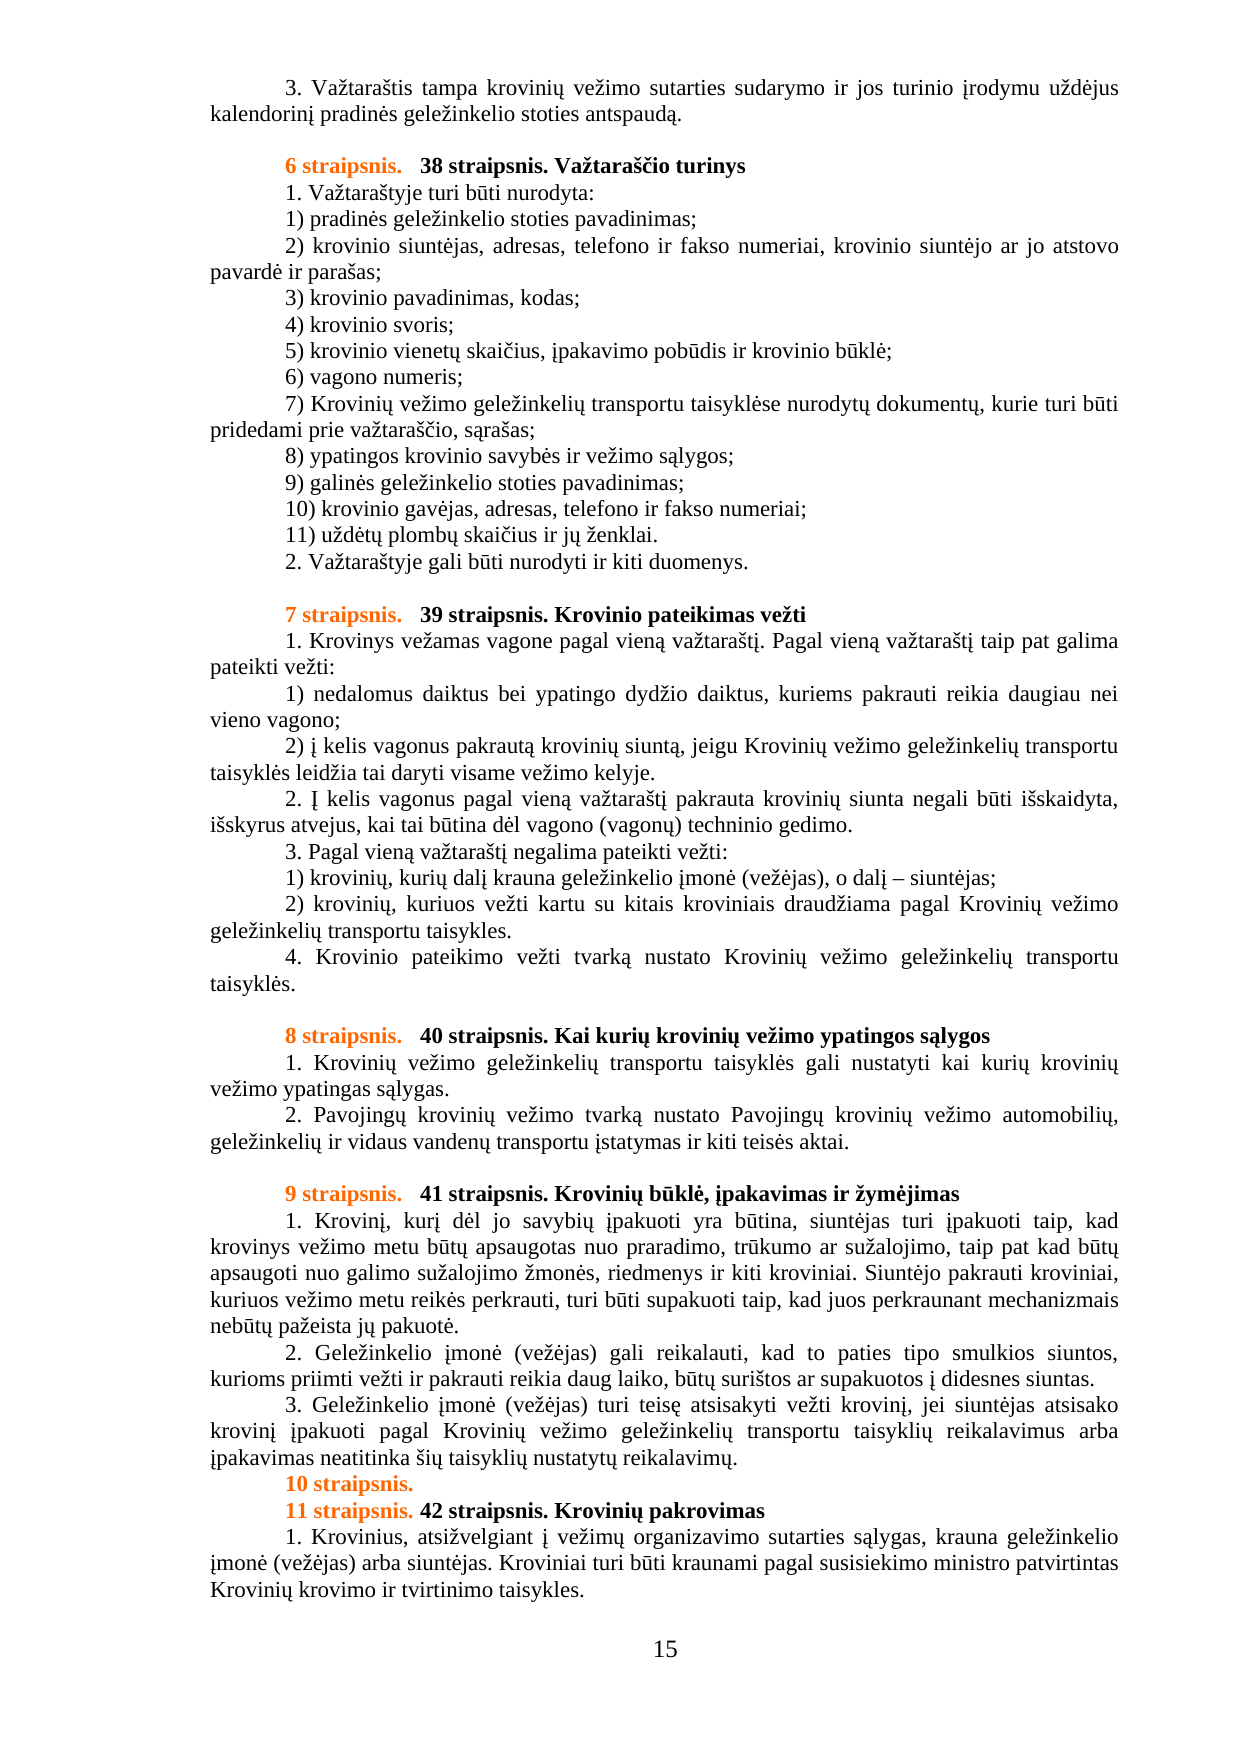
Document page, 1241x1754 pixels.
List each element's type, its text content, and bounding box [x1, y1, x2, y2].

text 9) galinės geležinkelio stoties pavadinimas; [210, 469, 1120, 495]
text 1) krovinių, kurių dalį krauna geležinkelio įmonė (vežėjas), o dalį – siuntėjas; [210, 864, 1120, 891]
text 1. Krovinys vežamas vagone pagal vieną važtaraštį. Pagal vieną važtaraštį taip pat galima pateikti vežti: [210, 627, 1120, 680]
text 10) krovinio gavėjas, adresas, telefono ir fakso numeriai; [210, 495, 1120, 522]
text 4. Krovinio pateikimo vežti tvarką nustato Krovinių vežimo geležinkelių transportu taisyklės. [210, 943, 1120, 996]
text 3. Pagal vieną važtaraštį negalima pateikti vežti: [210, 838, 1120, 864]
text 3. Geležinkelio įmonė (vežėjas) turi teisę atsisakyti vežti krovinį, jei siuntėjas atsisako krovinį įpakuoti pagal Krovinių vežimo geležinkelių transportu taisyklių reikalavimus arba įpakavimas neatitinka šių taisyklių nustatytų reikalavimų. [210, 1391, 1120, 1470]
text 1) pradinės geležinkelio stoties pavadinimas; [210, 205, 1120, 232]
text 3) krovinio pavadinimas, kodas; [210, 284, 1120, 311]
text 2. Važtaraštyje gali būti nurodyti ir kiti duomenys. [210, 548, 1120, 574]
text 5) krovinio vienetų skaičius, įpakavimo pobūdis ir krovinio būklė; [210, 337, 1120, 363]
subtitle 41 straipsnis. Krovinių būklė, įpakavimas ir žymėjimas [210, 1180, 1120, 1207]
text 1. Krovinių vežimo geležinkelių transportu taisyklės gali nustatyti kai kurių krovinių vežimo ypatingas sąlygas. [210, 1049, 1120, 1101]
text 2. Į kelis vagonus pagal vieną važtaraštį pakrauta krovinių siunta negali būti išskaidyta, išskyrus atvejus, kai tai būtina dėl vagono (vagonų) techninio gedimo. [210, 785, 1120, 838]
text 2. Geležinkelio įmonė (vežėjas) gali reikalauti, kad to paties tipo smulkios siuntos, kurioms priimti vežti ir pakrauti reikia daug laiko, būtų surištos ar supakuotos į didesnes siuntas. [210, 1338, 1120, 1391]
subtitle 40 straipsnis. Kai kurių krovinių vežimo ypatingos sąlygos [210, 1022, 1120, 1049]
text 4) krovinio svoris; [210, 311, 1120, 337]
text 2) krovinio siuntėjas, adresas, telefono ir fakso numeriai, krovinio siuntėjo ar jo atstovo pavardė ir parašas; [210, 232, 1120, 284]
text 11) uždėtų plombų skaičius ir jų ženklai. [210, 522, 1120, 548]
text 1) nedalomus daiktus bei ypatingo dydžio daiktus, kuriems pakrauti reikia daugiau nei vieno vagono; [210, 680, 1120, 732]
subtitle 38 straipsnis. Važtaraščio turinys [210, 153, 1120, 179]
text 1. Krovinį, kurį dėl jo savybių įpakuoti yra būtina, siuntėjas turi įpakuoti taip, kad krovinys vežimo metu būtų apsaugotas nuo praradimo, trūkumo ar sužalojimo, taip pat kad būtų apsaugoti nuo galimo sužalojimo žmonės, riedmenys ir kiti kroviniai. Siuntėjo pakrauti kroviniai, kuriuos vežimo metu reikės perkrauti, turi būti supakuoti taip, kad juos perkraunant mechanizmais nebūtų pažeista jų pakuotė. [210, 1207, 1120, 1338]
text 2. Pavojingų krovinių vežimo tvarką nustato Pavojingų krovinių vežimo automobilių, geležinkelių ir vidaus vandenų transportu įstatymas ir kiti teisės aktai. [210, 1101, 1120, 1154]
subtitle 42 straipsnis. Krovinių pakrovimas [210, 1497, 1120, 1523]
text 6) vagono numeris; [210, 363, 1120, 390]
text 8) ypatingos krovinio savybės ir vežimo sąlygos; [210, 442, 1120, 469]
text 3. Važtaraštis tampa krovinių vežimo sutarties sudarymo ir jos turinio įrodymu uždėjus kalendorinį pradinės geležinkelio stoties antspaudą. [210, 73, 1120, 126]
subtitle 39 straipsnis. Krovinio pateikimas vežti [210, 601, 1120, 627]
text 7) Krovinių vežimo geležinkelių transportu taisyklėse nurodytų dokumentų, kurie turi būti pridedami prie važtaraščio, sąrašas; [210, 390, 1120, 442]
text 1. Važtaraštyje turi būti nurodyta: [210, 179, 1120, 205]
text 2) krovinių, kuriuos vežti kartu su kitais kroviniais draudžiama pagal Krovinių vežimo geležinkelių transportu taisykles. [210, 891, 1120, 943]
text 1. Krovinius, atsižvelgiant į vežimų organizavimo sutarties sąlygas, krauna geležinkelio įmonė (vežėjas) arba siuntėjas. Kroviniai turi būti kraunami pagal susisiekimo ministro patvirtintas Krovinių krovimo ir tvirtinimo taisykles. [210, 1523, 1120, 1602]
text 2) į kelis vagonus pakrautą krovinių siuntą, jeigu Krovinių vežimo geležinkelių transportu taisyklės leidžia tai daryti visame vežimo kelyje. [210, 732, 1120, 785]
